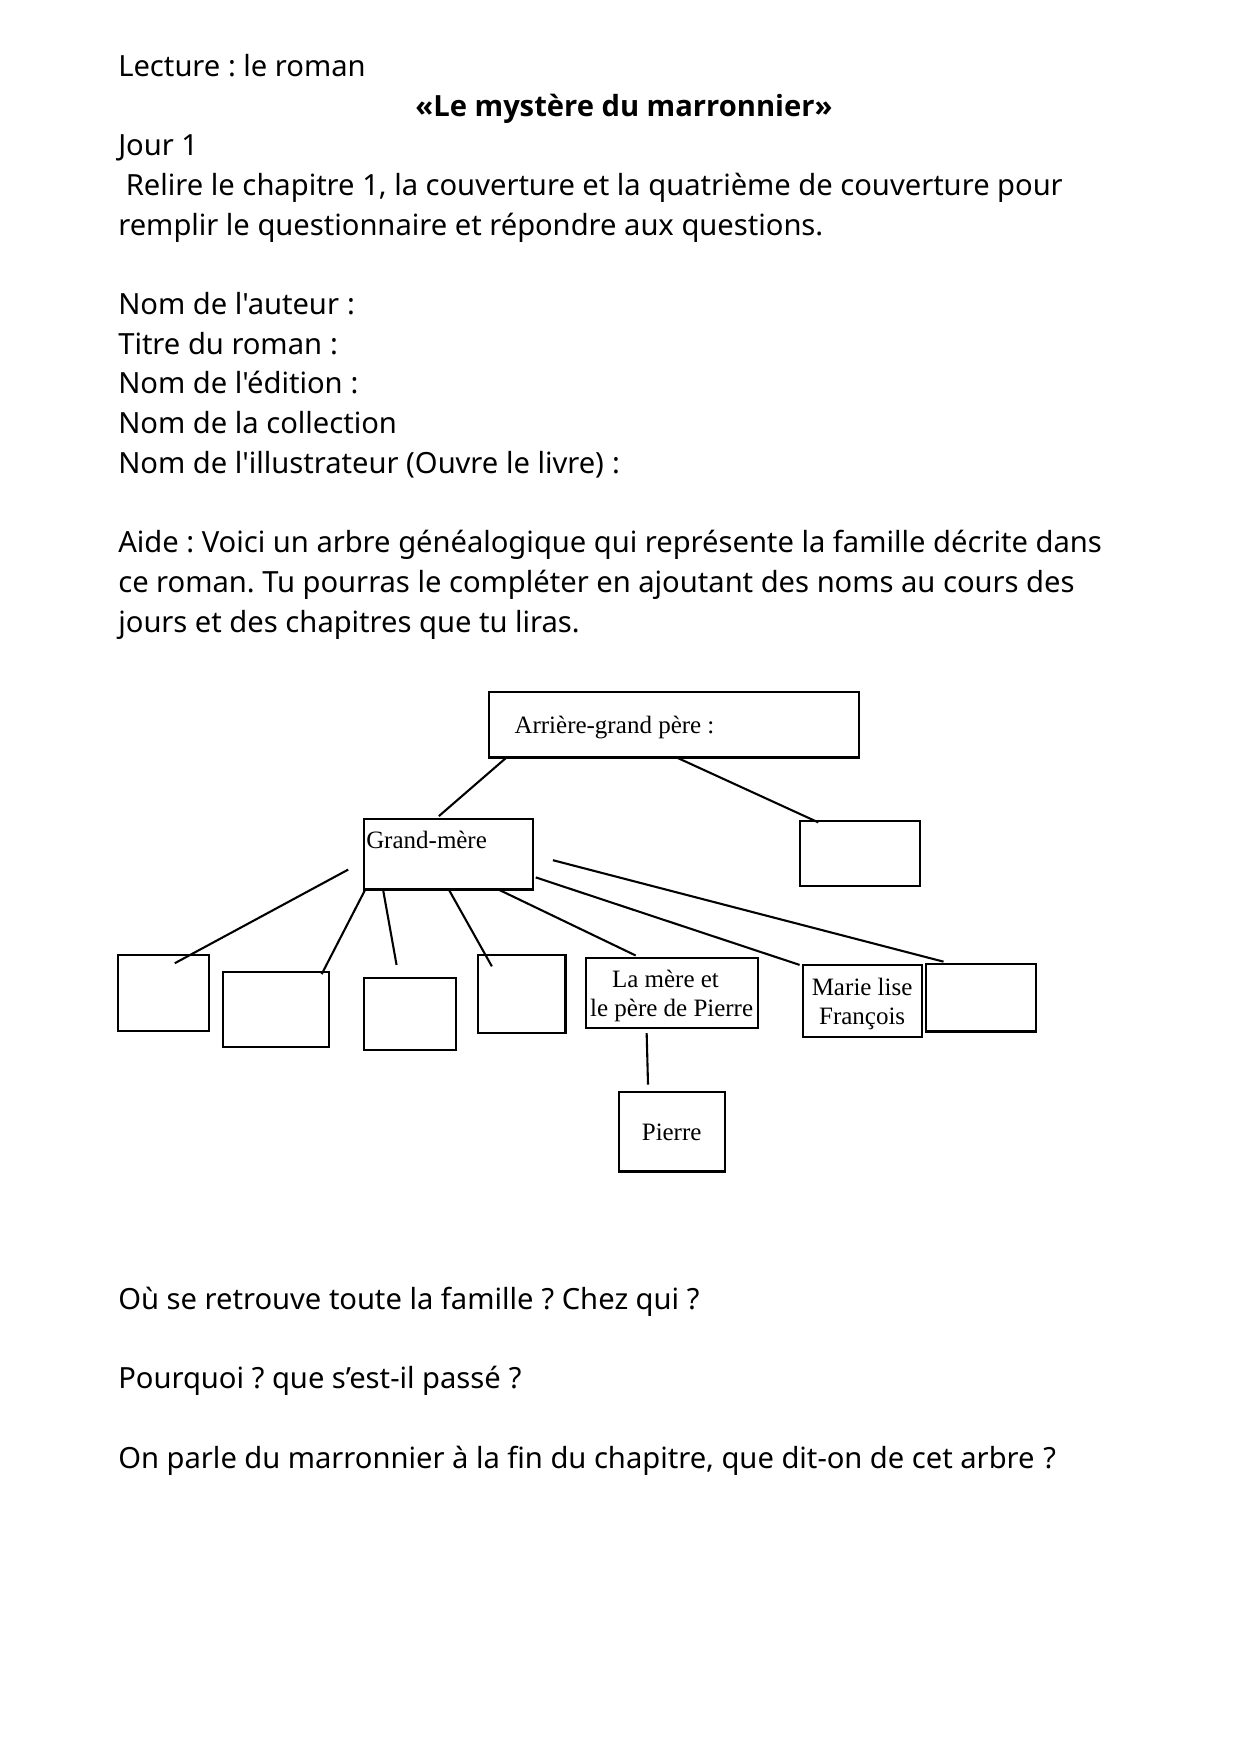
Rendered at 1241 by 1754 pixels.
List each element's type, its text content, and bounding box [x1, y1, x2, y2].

text Nom de l'auteur : [118, 283, 1122, 323]
text Où se retrouve toute la famille ? Chez qui ? [118, 1278, 1122, 1318]
text Relire le chapitre 1, la couverture et la quatrième de couverture pour remplir le questionnaire et répondre aux questions. [118, 164, 1122, 244]
text Titre du roman : [118, 323, 1122, 363]
text Aide : Voici un arbre généalogique qui représente la famille décrite dans ce roman. Tu pourras le compléter en ajoutant des noms au cours des jours et des chapitres que tu liras. [118, 522, 1122, 641]
text Lecture : le roman [118, 45, 1122, 85]
text Nom de la collection [118, 402, 1122, 442]
text Nom de l'édition : [118, 363, 1122, 402]
text «Le mystère du marronnier» [118, 85, 1122, 125]
text Pourquoi ? que s’est-il passé ? [118, 1358, 1122, 1397]
text Nom de l'illustrateur (Ouvre le livre) : [118, 442, 1122, 482]
text Jour 1 [118, 125, 1122, 164]
text On parle du marronnier à la fin du chapitre, que dit-on de cet arbre ? [118, 1437, 1122, 1477]
